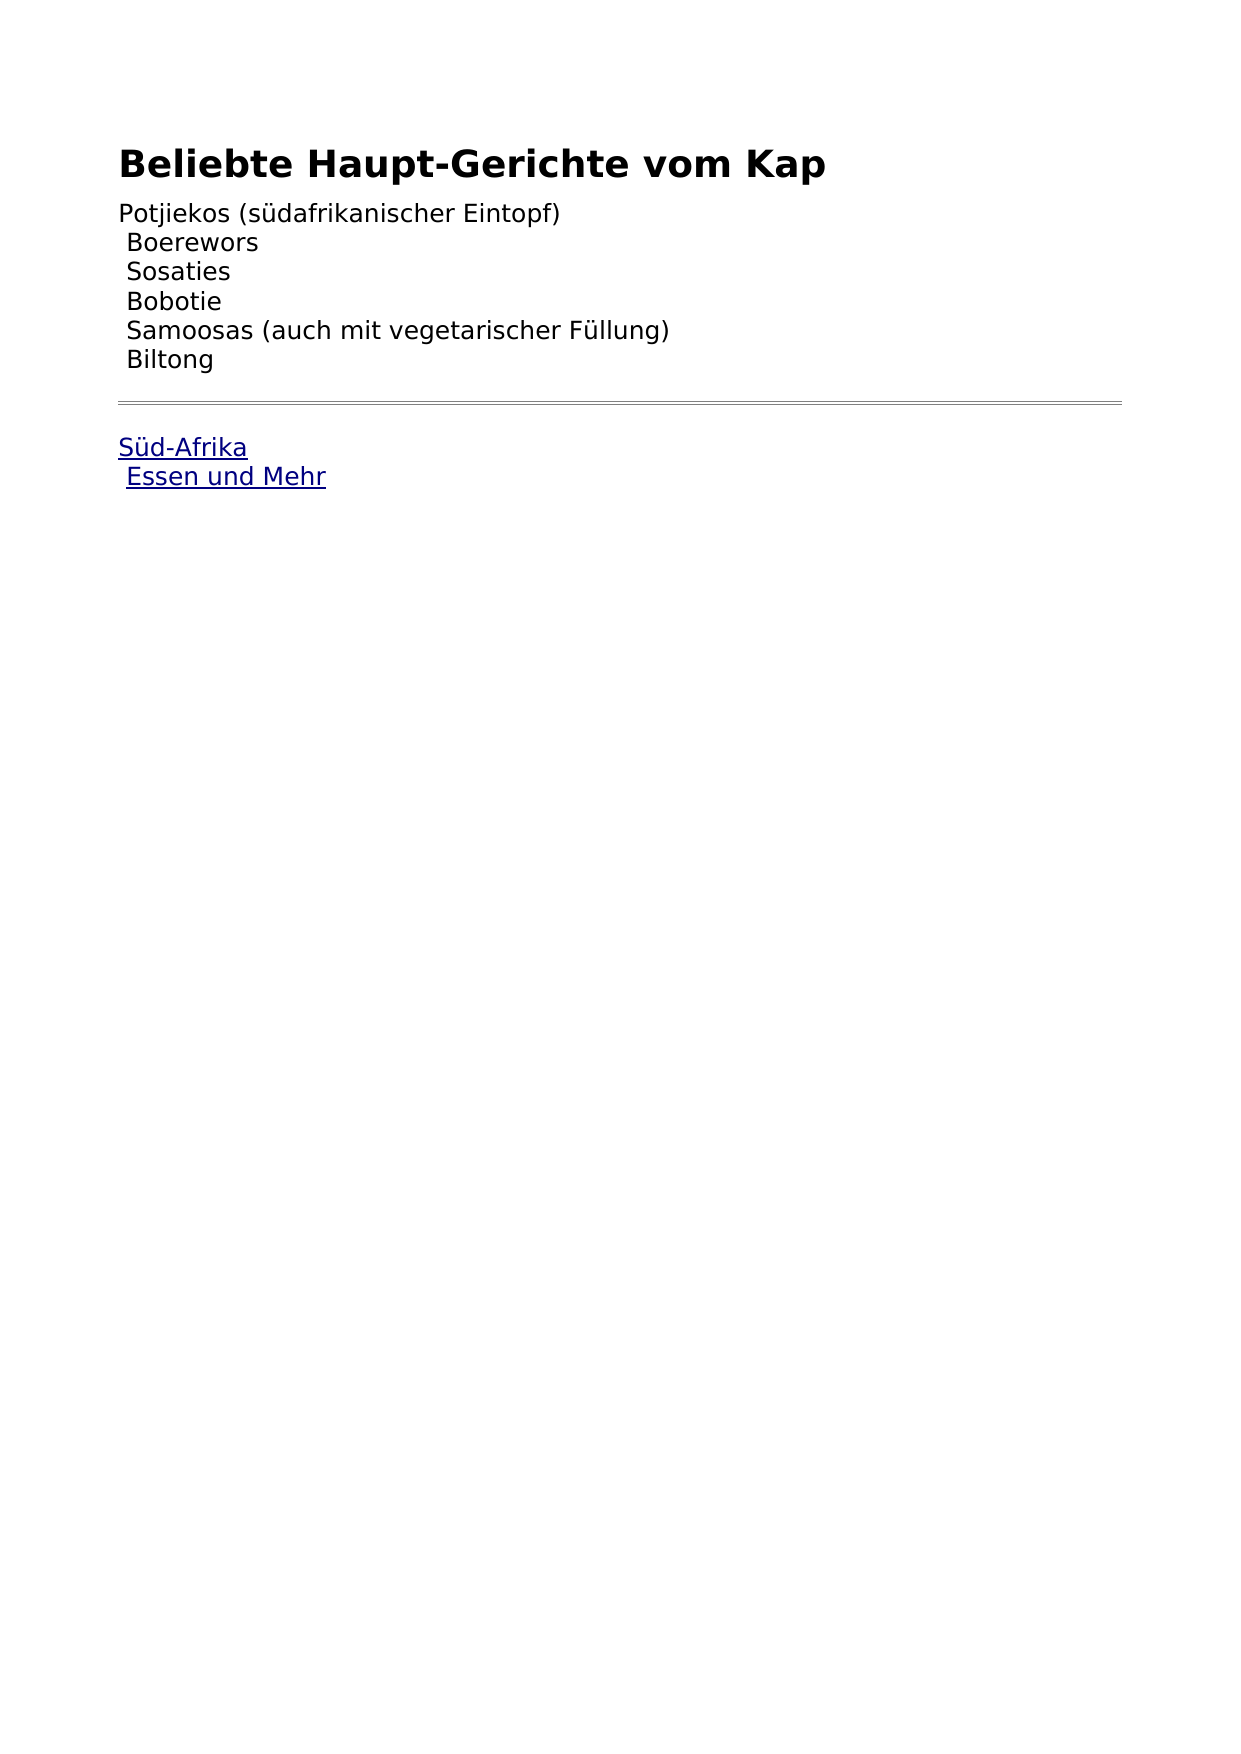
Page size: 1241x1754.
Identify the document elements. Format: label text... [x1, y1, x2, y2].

text Süd-Afrika Essen und Mehr [118, 433, 1122, 491]
subtitle Beliebte Haupt-Gerichte vom Kap [118, 143, 1122, 187]
text Potjiekos (südafrikanischer Eintopf) Boerewors Sosaties Bobotie Samoosas (auch mit vegetarischer Füllung) Biltong [118, 199, 1122, 374]
